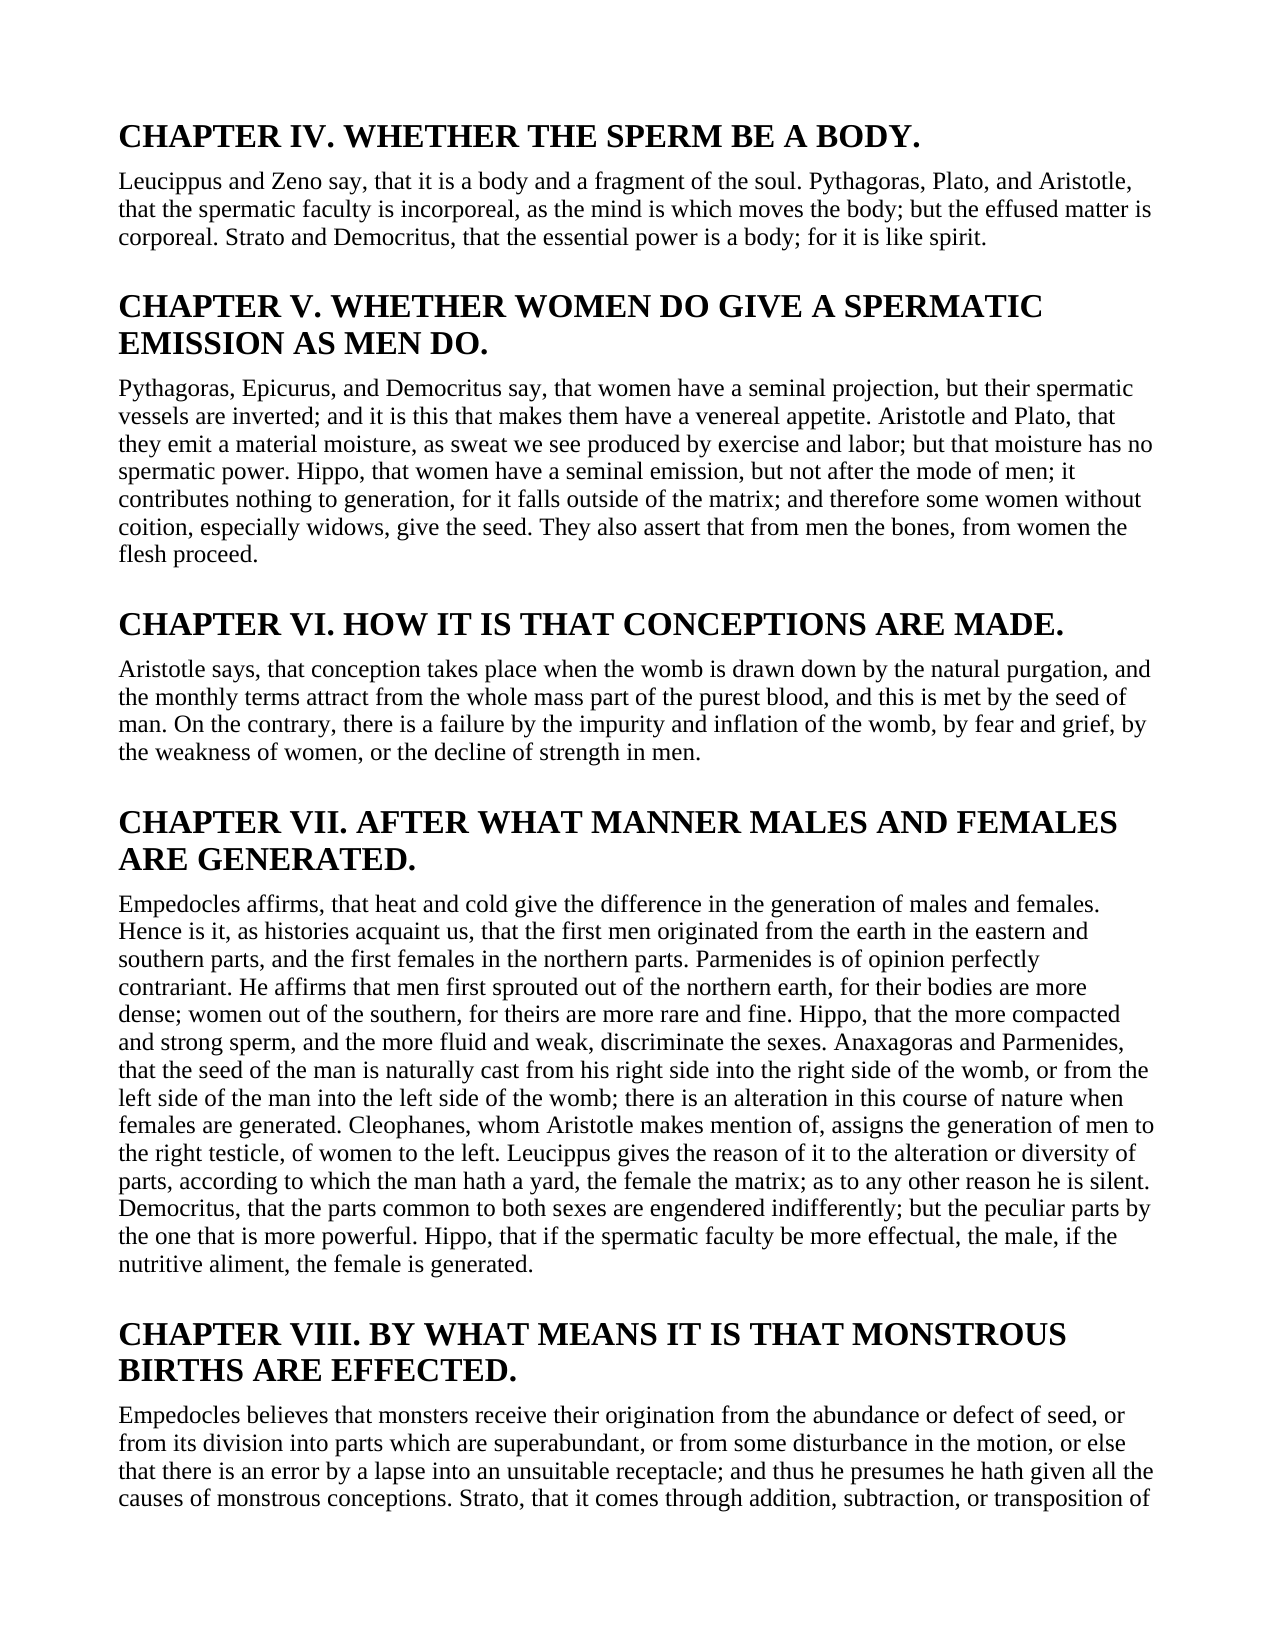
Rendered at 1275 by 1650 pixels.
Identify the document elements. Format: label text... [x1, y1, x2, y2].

subtitle CHAPTER VII. AFTER WHAT MANNER MALES AND FEMALES ARE GENERATED. [118, 803, 1157, 877]
text Leucippus and Zeno say, that it is a body and a fragment of the soul. Pythagoras, Plato, and Aristotle, that the spermatic faculty is incorporeal, as the mind is which moves the body; but the effused matter is corporeal. Strato and Democritus, that the essential power is a body; for it is like spirit. [118, 167, 1157, 251]
subtitle CHAPTER VIII. BY WHAT MEANS IT IS THAT MONSTROUS BIRTHS ARE EFFECTED. [118, 1315, 1157, 1389]
text Empedocles affirms, that heat and cold give the difference in the generation of males and females. Hence is it, as histories acquaint us, that the first men originated from the earth in the eastern and southern parts, and the first females in the northern parts. Parmenides is of opinion perfectly contrariant. He affirms that men first sprouted out of the northern earth, for their bodies are more dense; women out of the southern, for theirs are more rare and fine. Hippo, that the more compacted and strong sperm, and the more fluid and weak, discriminate the sexes. Anaxagoras and Parmenides, that the seed of the man is naturally cast from his right side into the right side of the womb, or from the left side of the man into the left side of the womb; there is an alteration in this course of nature when females are generated. Cleophanes, whom Aristotle makes mention of, assigns the generation of men to the right testicle, of women to the left. Leucippus gives the reason of it to the alteration or diversity of parts, according to which the man hath a yard, the female the matrix; as to any other reason he is silent. Democritus, that the parts common to both sexes are engendered indifferently; but the peculiar parts by the one that is more powerful. Hippo, that if the spermatic faculty be more effectual, the male, if the nutritive aliment, the female is generated. [118, 890, 1157, 1278]
text Pythagoras, Epicurus, and Democritus say, that women have a seminal projection, but their spermatic vessels are inverted; and it is this that makes them have a venereal appetite. Aristotle and Plato, that they emit a material moisture, as sweat we see produced by exercise and labor; but that moisture has no spermatic power. Hippo, that women have a seminal emission, but not after the mode of men; it contributes nothing to generation, for it falls outside of the matrix; and therefore some women without coition, especially widows, give the seed. They also assert that from men the bones, from women the flesh proceed. [118, 374, 1157, 568]
text Aristotle says, that conception takes place when the womb is drawn down by the natural purgation, and the monthly terms attract from the whole mass part of the purest blood, and this is met by the seed of man. On the contrary, there is a failure by the impurity and inflation of the womb, by fear and grief, by the weakness of women, or the decline of strength in men. [118, 655, 1157, 766]
text Empedocles believes that monsters receive their origination from the abundance or defect of seed, or from its division into parts which are superabundant, or from some disturbance in the motion, or else that there is an error by a lapse into an unsuitable receptacle; and thus he presumes he hath given all the causes of monstrous conceptions. Strato, that it comes through addition, subtraction, or transposition of [118, 1401, 1157, 1512]
subtitle CHAPTER VI. HOW IT IS THAT CONCEPTIONS ARE MADE. [118, 606, 1157, 643]
subtitle CHAPTER V. WHETHER WOMEN DO GIVE A SPERMATIC EMISSION AS MEN DO. [118, 288, 1157, 362]
subtitle CHAPTER IV. WHETHER THE SPERM BE A BODY. [118, 118, 1157, 155]
